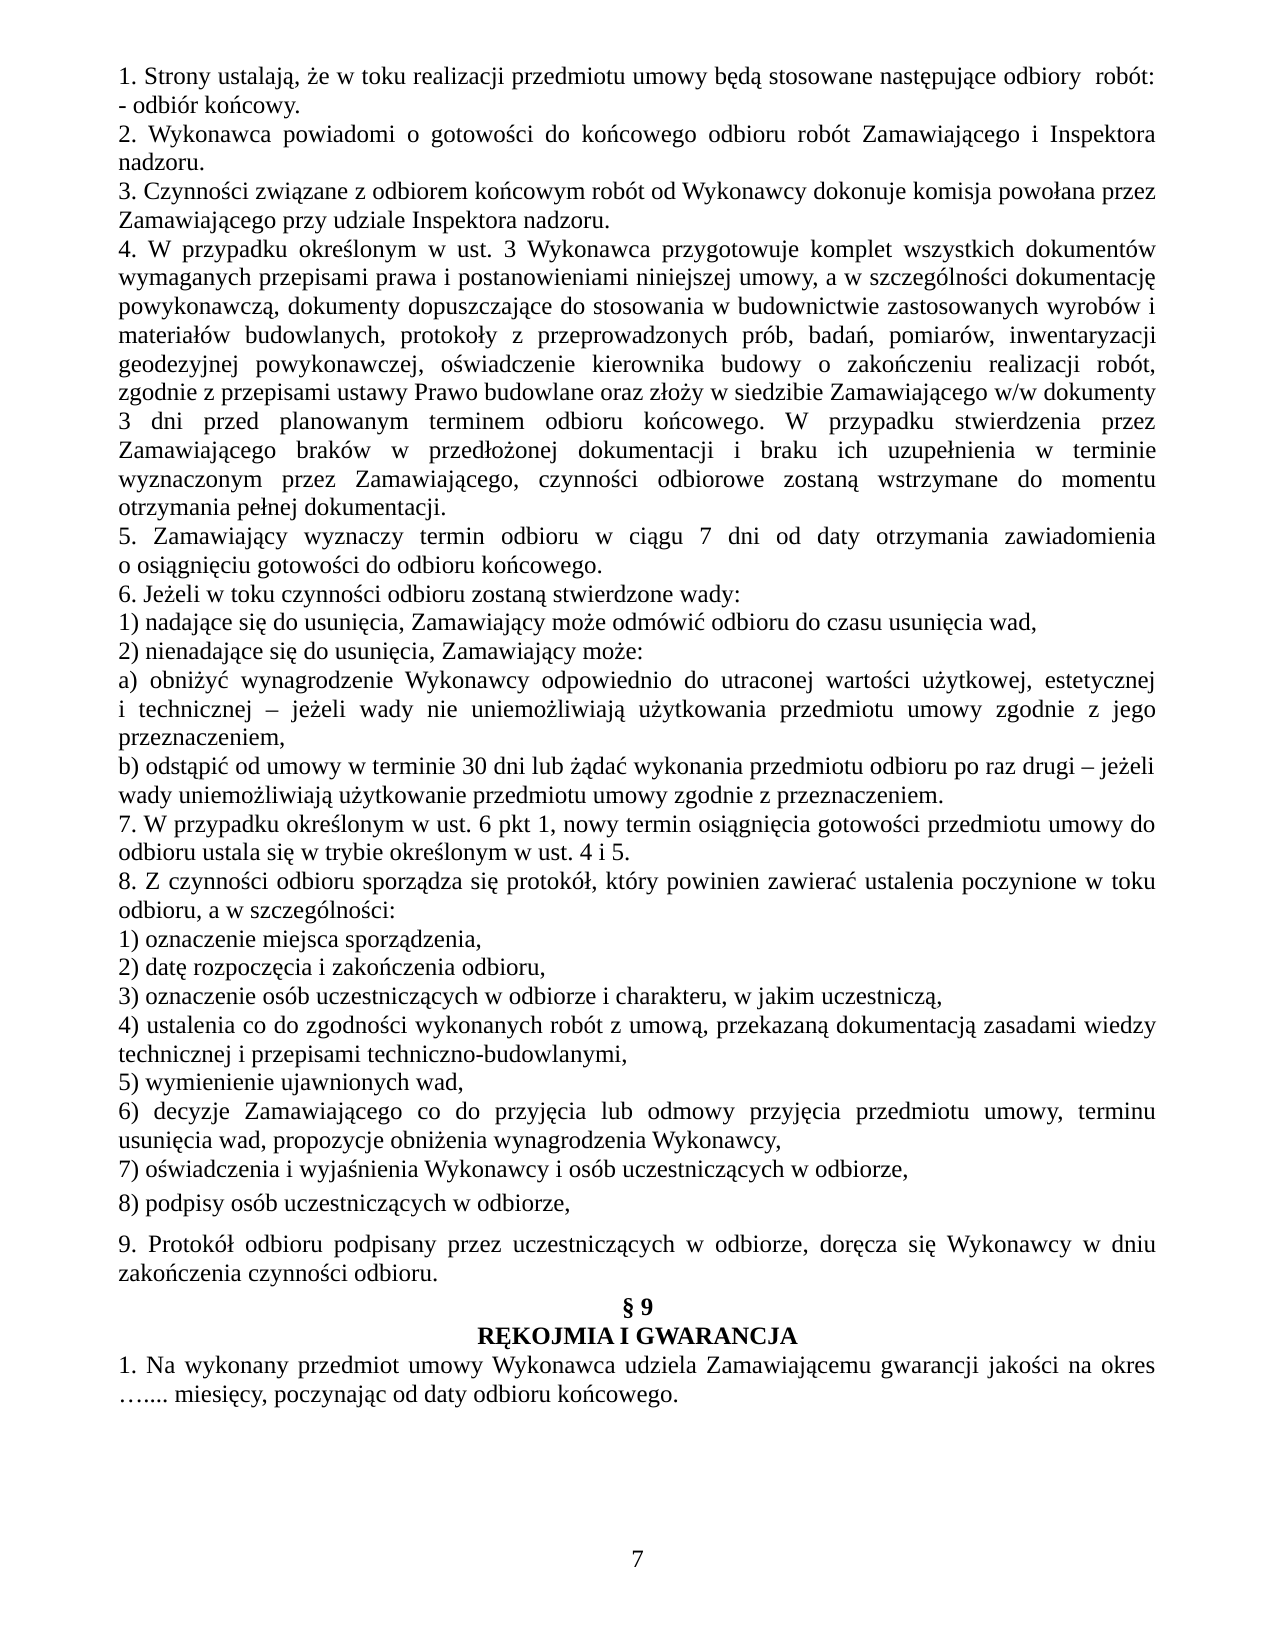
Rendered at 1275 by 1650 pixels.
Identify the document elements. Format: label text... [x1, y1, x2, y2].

text 8. Z czynności odbioru sporządza się protokół, który powinien zawierać ustalenia poczynione w toku odbioru, a w szczególności: [118, 866, 1157, 924]
text 7. W przypadku określonym w ust. 6 pkt 1, nowy termin osiągnięcia gotowości przedmiotu umowy do odbioru ustala się w trybie określonym w ust. 4 i 5. [118, 809, 1157, 866]
text 4. W przypadku określonym w ust. 3 Wykonawca przygotowuje komplet wszystkich dokumentów wymaganych przepisami prawa i postanowieniami niniejszej umowy, a w szczególności dokumentację powykonawczą, dokumenty dopuszczające do stosowania w budownictwie zastosowanych wyrobów i materiałów budowlanych, protokoły z przeprowadzonych prób, badań, pomiarów, inwentaryzacji geodezyjnej powykonawczej, oświadczenie kierownika budowy o zakończeniu realizacji robót, zgodnie z przepisami ustawy Prawo budowlane oraz złoży w siedzibie Zamawiającego w/w dokumenty 3 dni przed planowanym terminem odbioru końcowego. W przypadku stwierdzenia przez Zamawiającego braków w przedłożonej dokumentacji i braku ich uzupełnienia w terminie wyznaczonym przez Zamawiającego, czynności odbiorowe zostaną wstrzymane do momentu otrzymania pełnej dokumentacji. [118, 234, 1157, 521]
text 2) datę rozpoczęcia i zakończenia odbioru, [118, 952, 1157, 981]
text 1) oznaczenie miejsca sporządzenia, [118, 924, 1157, 952]
text 8) podpisy osób uczestniczących w odbiorze, [118, 1188, 1157, 1217]
text § 9 [118, 1292, 1157, 1321]
text 1) nadające się do usunięcia, Zamawiający może odmówić odbioru do czasu usunięcia wad, [118, 607, 1157, 636]
text 2. Wykonawca powiadomi o gotowości do końcowego odbioru robót Zamawiającego i Inspektora nadzoru. [118, 119, 1157, 176]
text 2) nienadające się do usunięcia, Zamawiający może: [118, 636, 1157, 665]
text 9. Protokół odbioru podpisany przez uczestniczących w odbiorze, doręcza się Wykonawcy w dniu zakończenia czynności odbioru. [118, 1229, 1157, 1287]
text 5. Zamawiający wyznaczy termin odbioru w ciągu 7 dni od daty otrzymania zawiadomienia o osiągnięciu gotowości do odbioru końcowego. [118, 521, 1157, 579]
text 6. Jeżeli w toku czynności odbioru zostaną stwierdzone wady: [118, 579, 1157, 607]
text 5) wymienienie ujawnionych wad, [118, 1067, 1157, 1096]
text RĘKOJMIA I GWARANCJA [118, 1321, 1157, 1350]
text 7) oświadczenia i wyjaśnienia Wykonawcy i osób uczestniczących w odbiorze, [118, 1154, 1157, 1182]
text 3) oznaczenie osób uczestniczących w odbiorze i charakteru, w jakim uczestniczą, [118, 981, 1157, 1010]
text 6) decyzje Zamawiającego co do przyjęcia lub odmowy przyjęcia przedmiotu umowy, terminu usunięcia wad, propozycje obniżenia wynagrodzenia Wykonawcy, [118, 1096, 1157, 1154]
text 3. Czynności związane z odbiorem końcowym robót od Wykonawcy dokonuje komisja powołana przez Zamawiającego przy udziale Inspektora nadzoru. [118, 176, 1157, 234]
text a) obniżyć wynagrodzenie Wykonawcy odpowiednio do utraconej wartości użytkowej, estetycznej i technicznej – jeżeli wady nie uniemożliwiają użytkowania przedmiotu umowy zgodnie z jego przeznaczeniem, [118, 665, 1157, 751]
text 4) ustalenia co do zgodności wykonanych robót z umową, przekazaną dokumentacją zasadami wiedzy technicznej i przepisami techniczno-budowlanymi, [118, 1010, 1157, 1067]
text 1. Strony ustalają, że w toku realizacji przedmiotu umowy będą stosowane następujące odbiory robót: - odbiór końcowy. [118, 61, 1157, 119]
text 1. Na wykonany przedmiot umowy Wykonawca udziela Zamawiającemu gwarancji jakości na okres ….... miesięcy, poczynając od daty odbioru końcowego. [118, 1350, 1157, 1407]
text b) odstąpić od umowy w terminie 30 dni lub żądać wykonania przedmiotu odbioru po raz drugi – jeżeli wady uniemożliwiają użytkowanie przedmiotu umowy zgodnie z przeznaczeniem. [118, 751, 1157, 809]
